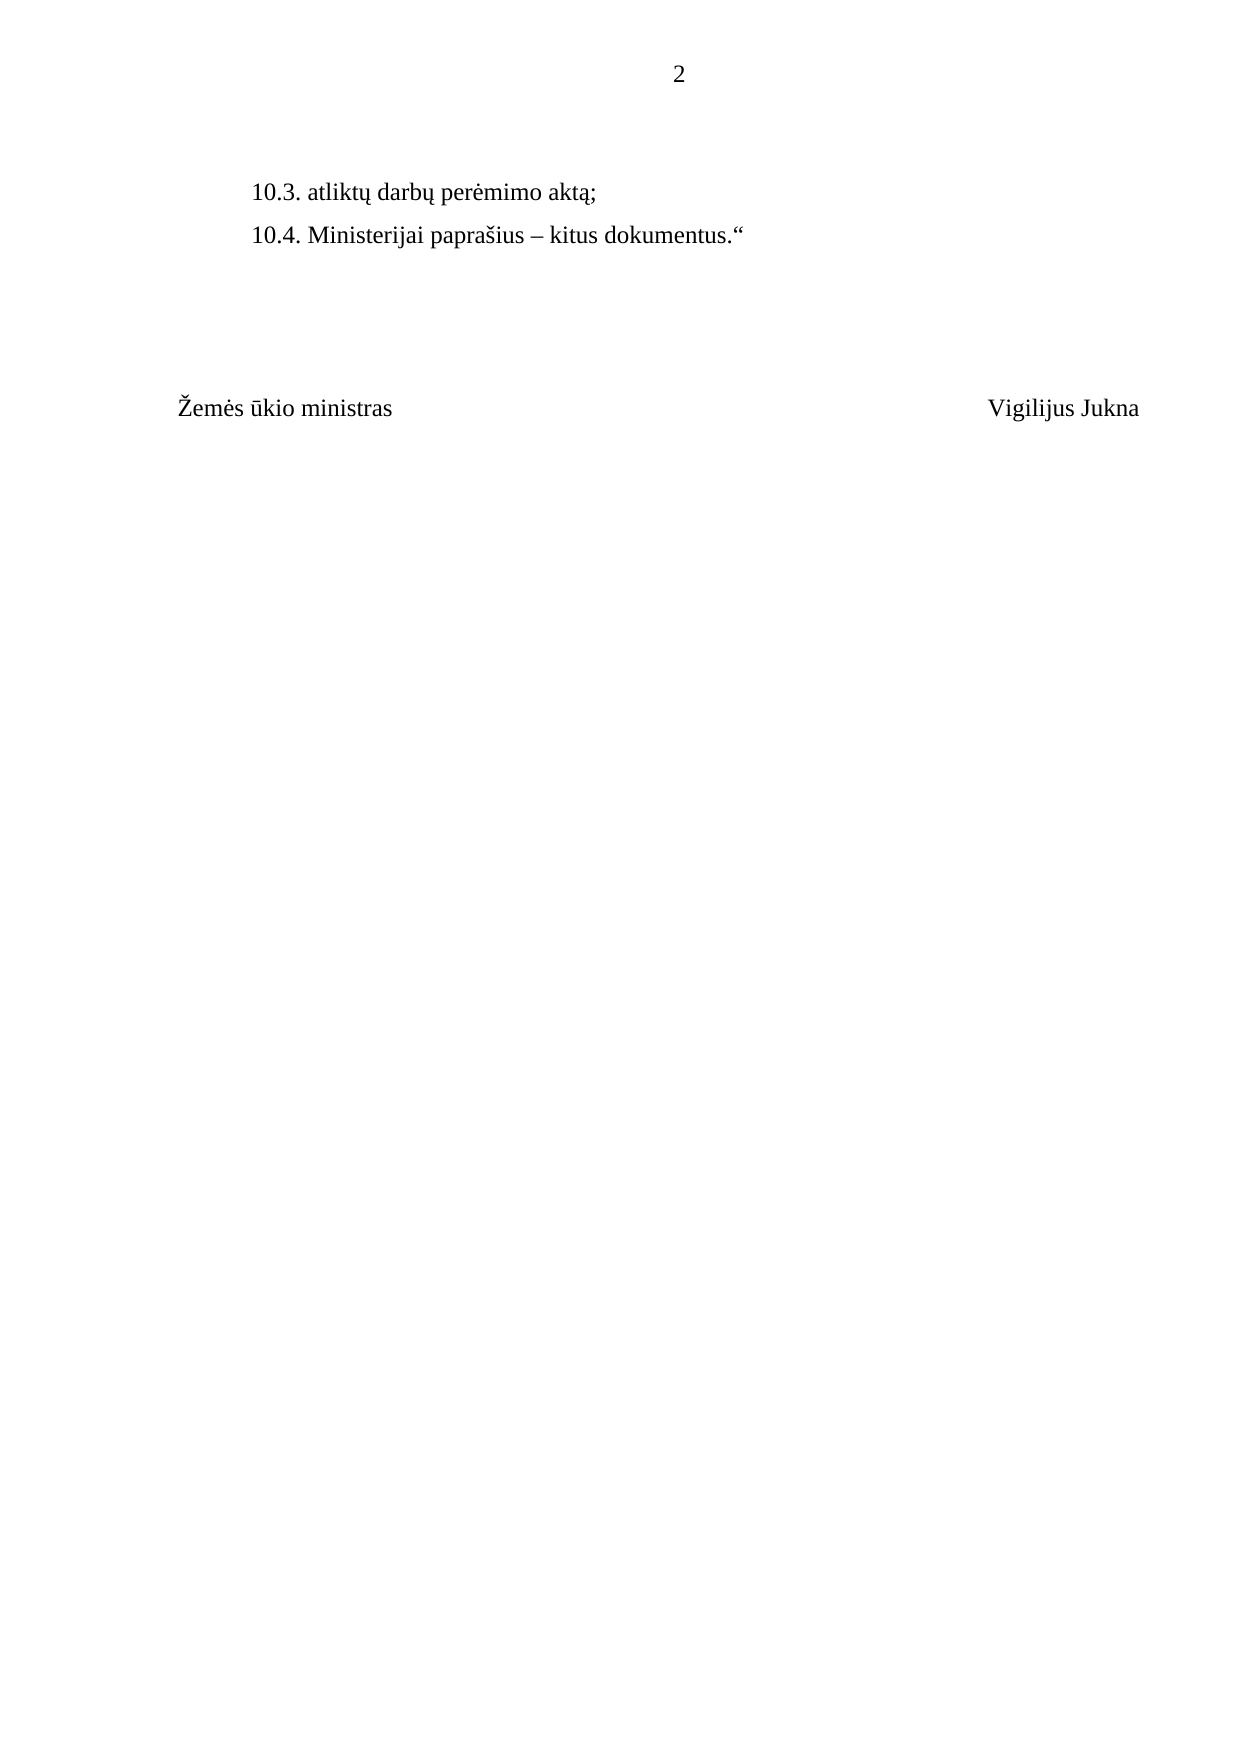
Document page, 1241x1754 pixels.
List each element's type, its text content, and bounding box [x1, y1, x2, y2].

text 10.3. atliktų darbų perėmimo aktą; [251, 177, 1181, 206]
text 10.4. Ministerijai paprašius – kitus dokumentus.“ [251, 220, 1181, 249]
text Žemės ūkio ministras Vigilijus Jukna [177, 393, 1181, 422]
